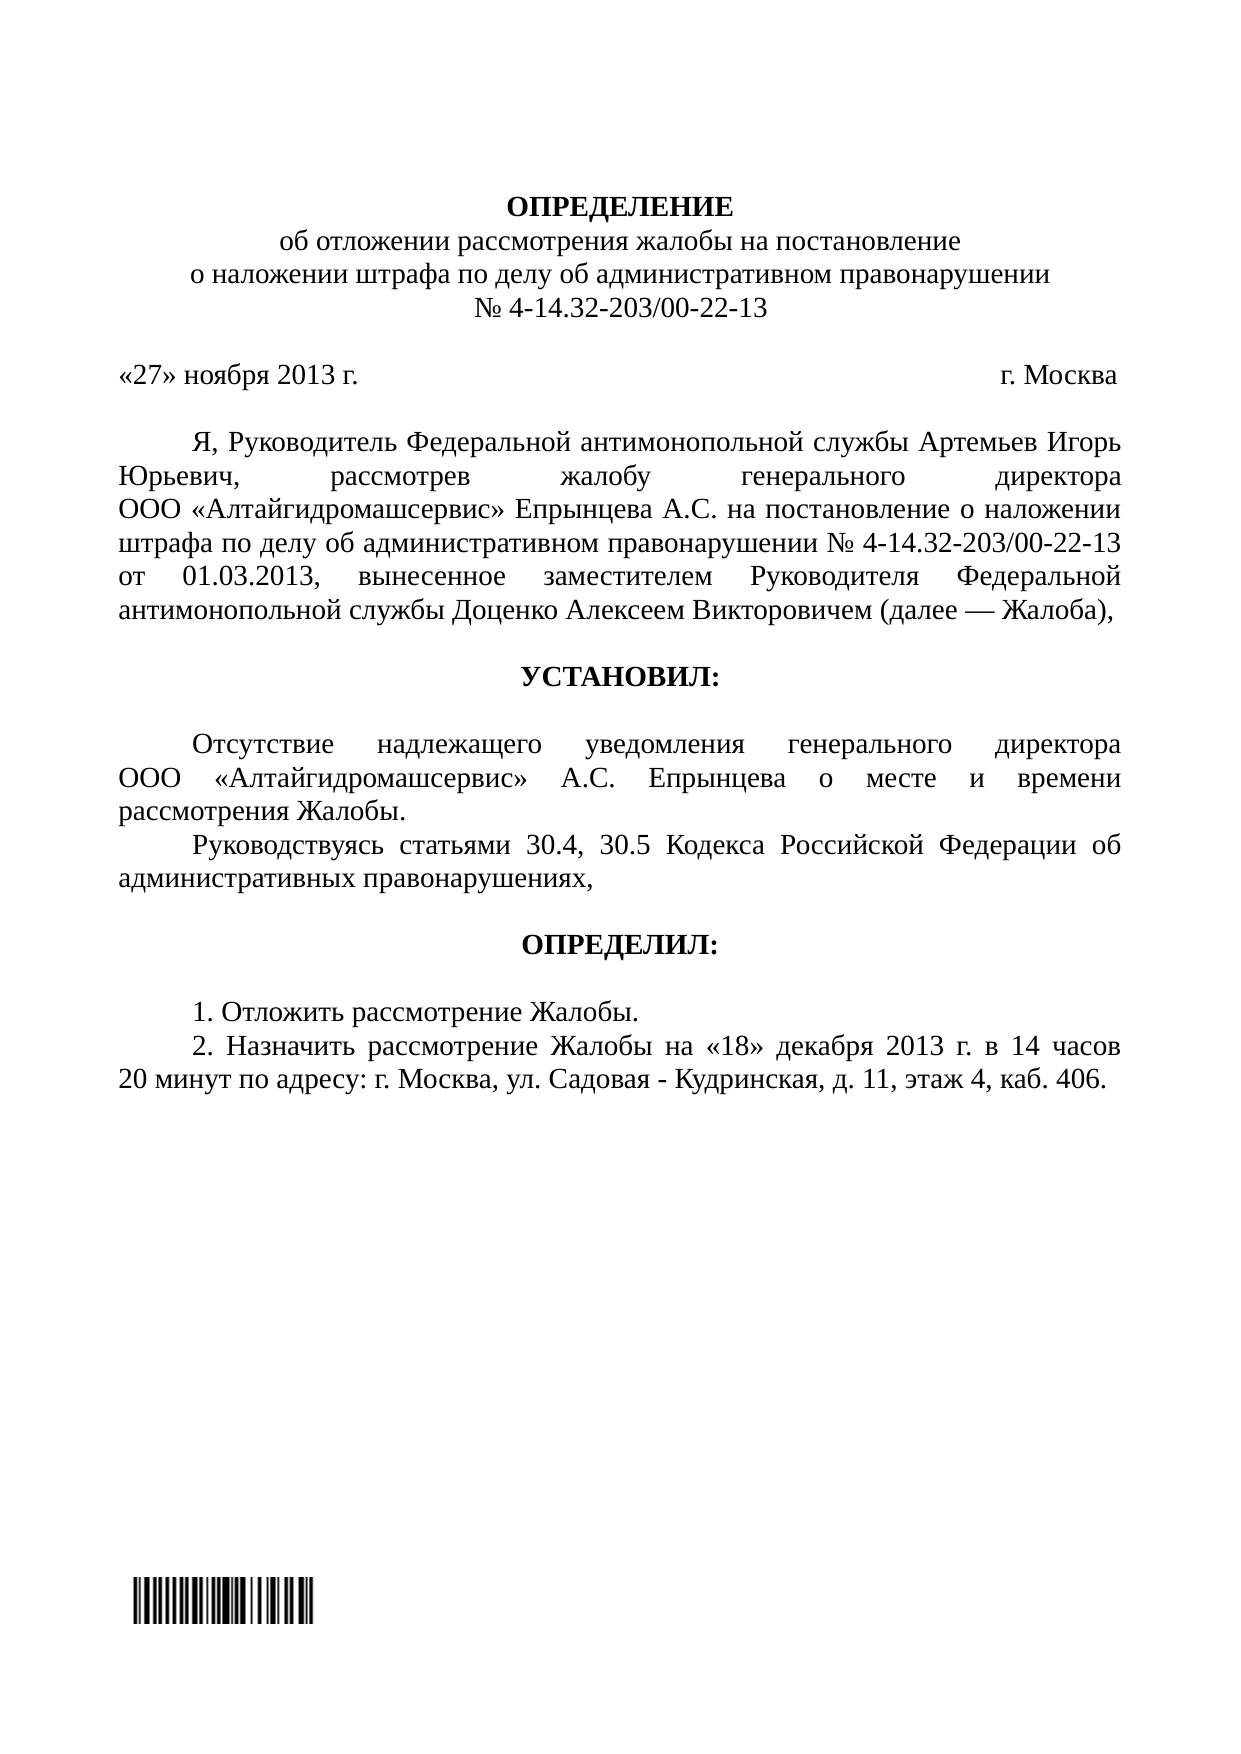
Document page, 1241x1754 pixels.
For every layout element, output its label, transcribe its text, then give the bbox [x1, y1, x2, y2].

text № 4-14.32-203/00-22-13 [118, 290, 1122, 324]
text Я, Руководитель Федеральной антимонопольной службы Артемьев Игорь Юрьевич, рассмотрев жалобу генерального директора ООО «Алтайгидромашсервис» Епрынцева А.С. на постановление о наложении штрафа по делу об административном правонарушении № 4-14.32-203/00-22-13 от 01.03.2013, вынесенное заместителем Руководителя Федеральной антимонопольной службы Доценко Алексеем Викторовичем (далее — Жалоба), [118, 424, 1122, 626]
text об отложении рассмотрения жалобы на постановление [118, 223, 1122, 257]
picture [118, 1577, 331, 1624]
text 1. Отложить рассмотрение Жалобы. [118, 994, 1122, 1028]
text УСТАНОВИЛ: [118, 659, 1122, 693]
text «27» ноября 2013 г. г. Москва [118, 357, 1122, 391]
text Руководствуясь статьями 30.4, 30.5 Кодекса Российской Федерации об административных правонарушениях, [118, 827, 1122, 894]
text ОПРЕДЕЛЕНИЕ [118, 189, 1122, 223]
text о наложении штрафа по делу об административном правонарушении [118, 257, 1122, 290]
text 2. Назначить рассмотрение Жалобы на «18» декабря 2013 г. в 14 часов 20 минут по адресу: г. Москва, ул. Садовая - Кудринская, д. 11, этаж 4, каб. 406. [118, 1028, 1122, 1095]
text Отсутствие надлежащего уведомления генерального директора ООО «Алтайгидромашсервис» А.С. Епрынцева о месте и времени рассмотрения Жалобы. [118, 726, 1122, 827]
text ОПРЕДЕЛИЛ: [118, 927, 1122, 961]
